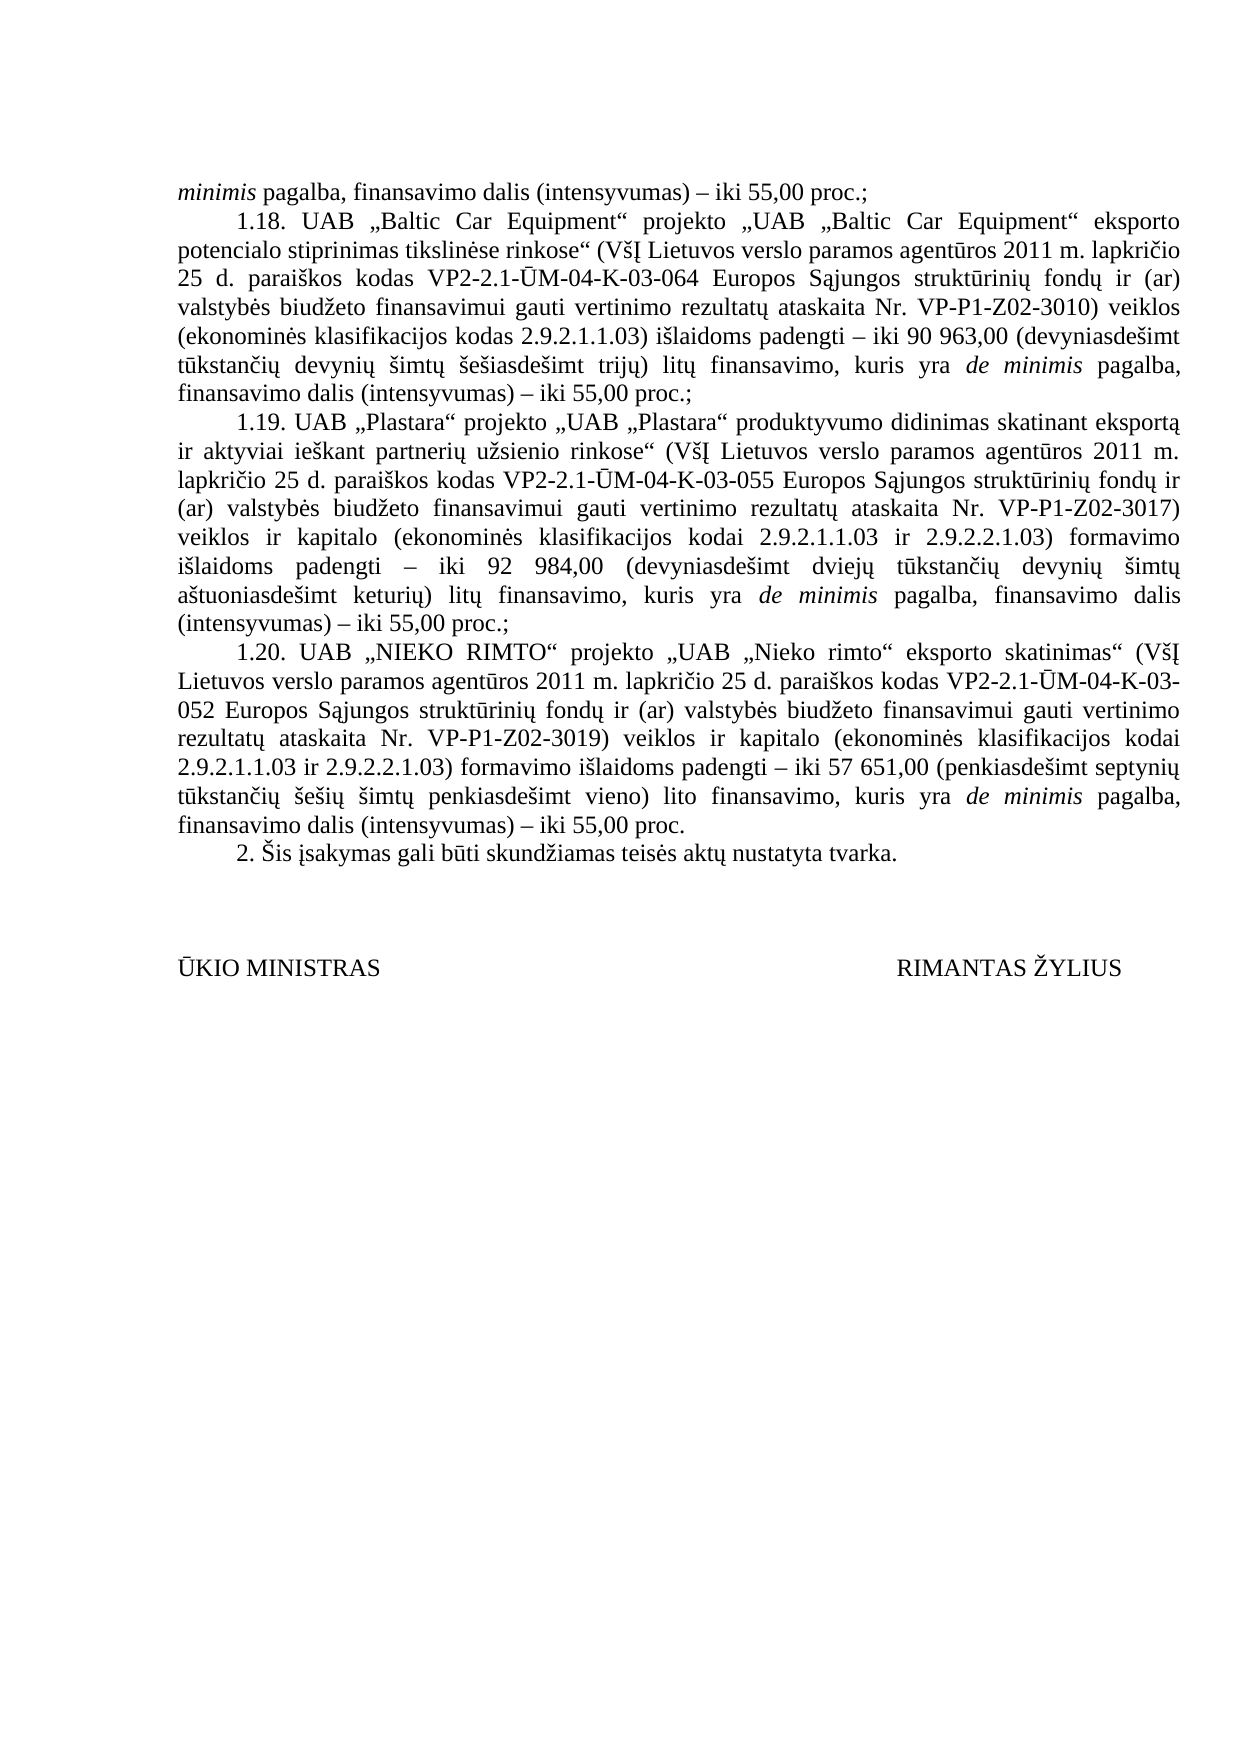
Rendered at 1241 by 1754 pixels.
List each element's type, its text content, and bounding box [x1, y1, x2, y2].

text minimis pagalba, finansavimo dalis (intensyvumas) – iki 55,00 proc.; [177, 177, 1181, 206]
text 1.19. UAB „Plastara“ projekto „UAB „Plastara“ produktyvumo didinimas skatinant eksportą ir aktyviai ieškant partnerių užsienio rinkose“ (VšĮ Lietuvos verslo paramos agentūros 2011 m. lapkričio 25 d. paraiškos kodas VP2-2.1-ŪM-04-K-03-055 Europos Sąjungos struktūrinių fondų ir (ar) valstybės biudžeto finansavimui gauti vertinimo rezultatų ataskaita Nr. VP-P1-Z02-3017) veiklos ir kapitalo (ekonominės klasifikacijos kodai 2.9.2.1.1.03 ir 2.9.2.2.1.03) formavimo išlaidoms padengti – iki 92 984,00 (devyniasdešimt dviejų tūkstančių devynių šimtų aštuoniasdešimt keturių) litų finansavimo, kuris yra de minimis pagalba, finansavimo dalis (intensyvumas) – iki 55,00 proc.; [177, 407, 1181, 637]
text 1.20. UAB „NIEKO RIMTO“ projekto „UAB „Nieko rimto“ eksporto skatinimas“ (VšĮ Lietuvos verslo paramos agentūros 2011 m. lapkričio 25 d. paraiškos kodas VP2-2.1-ŪM-04-K-03-052 Europos Sąjungos struktūrinių fondų ir (ar) valstybės biudžeto finansavimui gauti vertinimo rezultatų ataskaita Nr. VP-P1-Z02-3019) veiklos ir kapitalo (ekonominės klasifikacijos kodai 2.9.2.1.1.03 ir 2.9.2.2.1.03) formavimo išlaidoms padengti – iki 57 651,00 (penkiasdešimt septynių tūkstančių šešių šimtų penkiasdešimt vieno) lito finansavimo, kuris yra de minimis pagalba, finansavimo dalis (intensyvumas) – iki 55,00 proc. [177, 637, 1181, 838]
text 2. Šis įsakymas gali būti skundžiamas teisės aktų nustatyta tvarka. [177, 838, 1181, 867]
text Ūkio ministras Rimantas Žylius [177, 953, 1181, 982]
text 1.18. UAB „Baltic Car Equipment“ projekto „UAB „Baltic Car Equipment“ eksporto potencialo stiprinimas tikslinėse rinkose“ (VšĮ Lietuvos verslo paramos agentūros 2011 m. lapkričio 25 d. paraiškos kodas VP2-2.1-ŪM-04-K-03-064 Europos Sąjungos struktūrinių fondų ir (ar) valstybės biudžeto finansavimui gauti vertinimo rezultatų ataskaita Nr. VP-P1-Z02-3010) veiklos (ekonominės klasifikacijos kodas 2.9.2.1.1.03) išlaidoms padengti – iki 90 963,00 (devyniasdešimt tūkstančių devynių šimtų šešiasdešimt trijų) litų finansavimo, kuris yra de minimis pagalba, finansavimo dalis (intensyvumas) – iki 55,00 proc.; [177, 206, 1181, 407]
